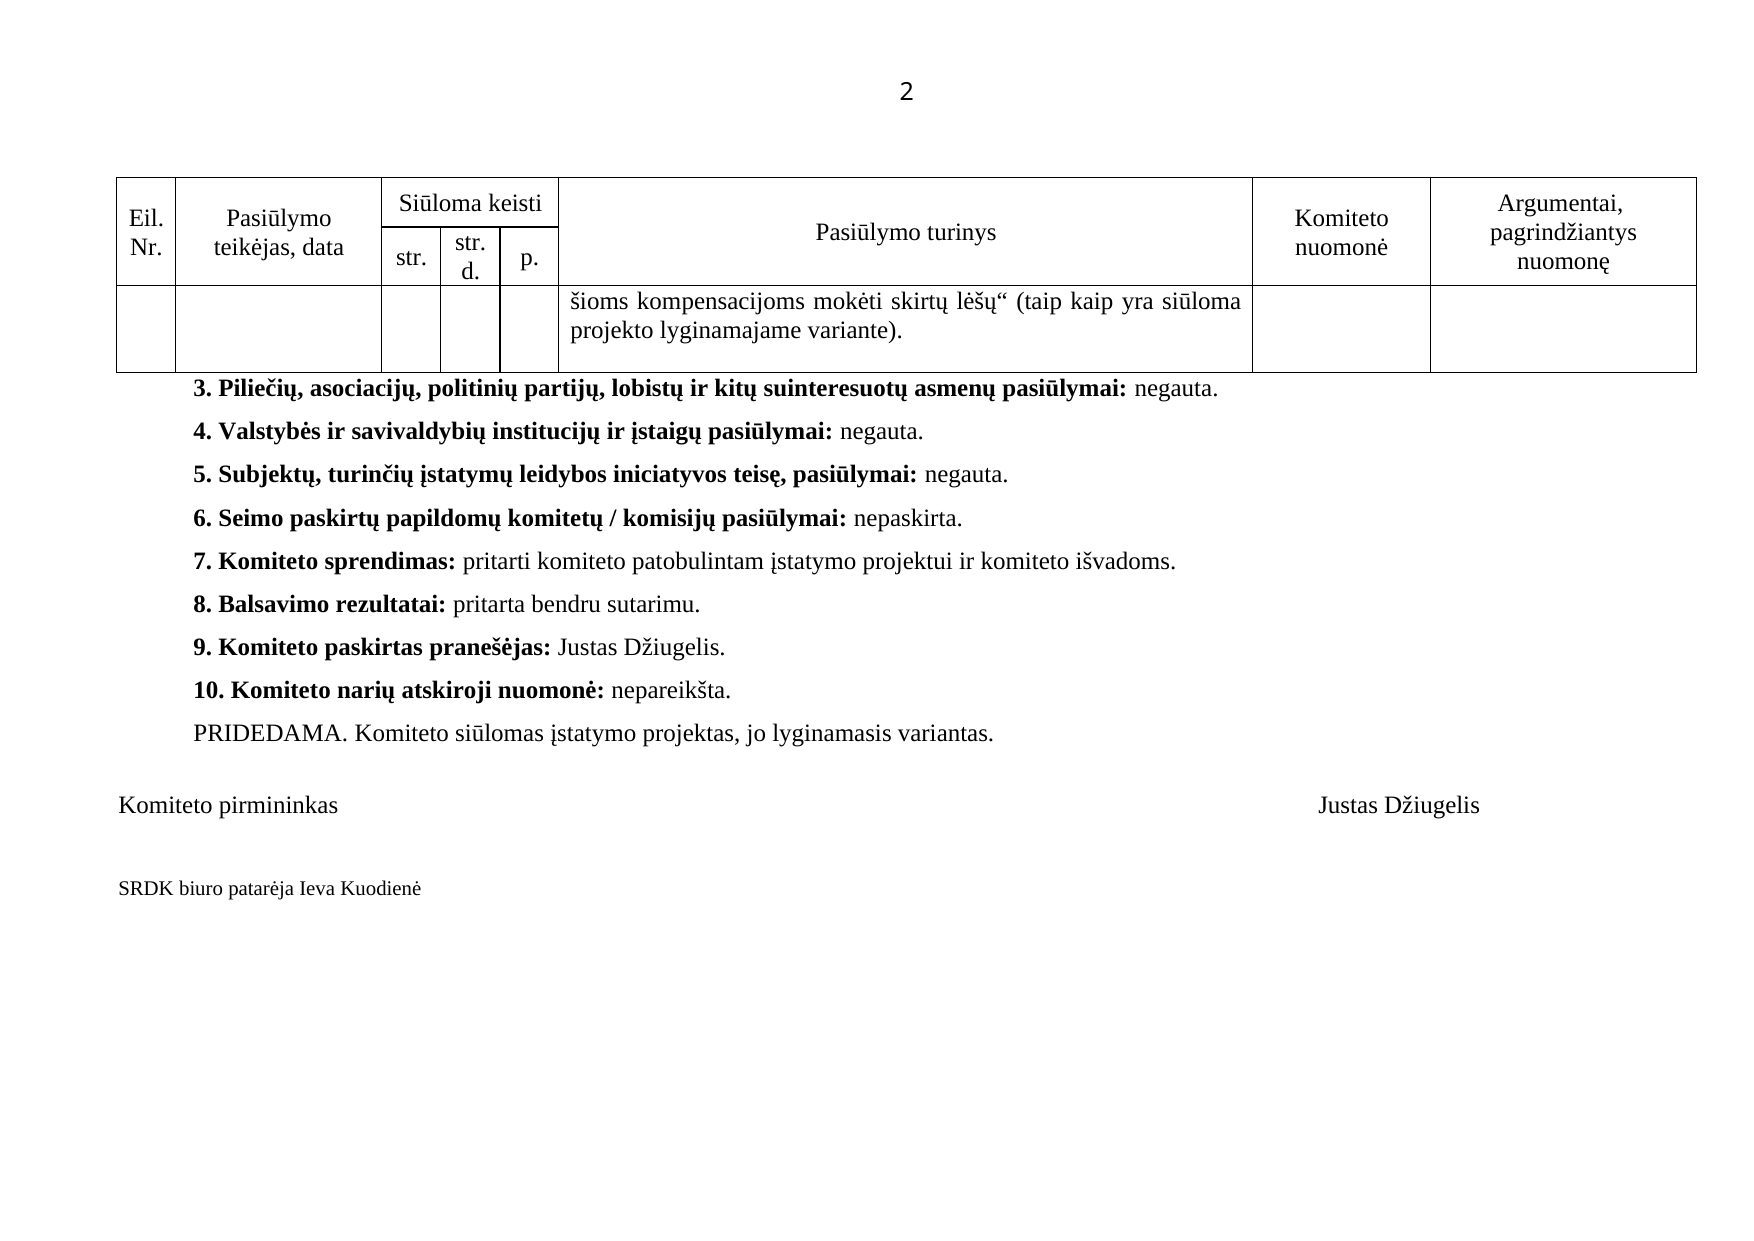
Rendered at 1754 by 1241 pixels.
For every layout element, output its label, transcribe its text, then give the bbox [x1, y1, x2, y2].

table_cell p. [501, 228, 558, 285]
table_cell [441, 286, 499, 372]
text 10. Komiteto narių atskiroji nuomonė: nepareikšta. [118, 675, 1695, 704]
subtitle 5. Subjektų, turinčių įstatymų leidybos iniciatyvos teisę, pasiūlymai: negauta. [118, 459, 1695, 488]
table_cell [382, 286, 440, 372]
subtitle 4. Valstybės ir savivaldybių institucijų ir įstaigų pasiūlymai: negauta. [118, 416, 1695, 445]
table_header Argumentai, pagrindžiantys nuomonę [1431, 178, 1696, 285]
table_header Siūloma keisti [382, 178, 558, 226]
table_header Pasiūlymo teikėjas, data [176, 178, 381, 285]
text PRIDEDAMA. Komiteto siūlomas įstatymo projektas, jo lyginamasis variantas. [118, 718, 1695, 747]
table_cell [117, 286, 175, 372]
table_cell [1431, 286, 1696, 372]
table_header Eil. Nr. [117, 178, 175, 285]
subtitle 6. Seimo paskirtų papildomų komitetų / komisijų pasiūlymai: nepaskirta. [118, 503, 1695, 531]
table_cell str. [382, 228, 440, 285]
table_cell [501, 286, 558, 372]
table_header Komiteto nuomonė [1253, 178, 1430, 285]
text 8. Balsavimo rezultatai: pritarta bendru sutarimu. [118, 589, 1695, 618]
table_cell str. d. [441, 228, 499, 285]
text 7. Komiteto sprendimas: pritarti komiteto patobulintam įstatymo projektui ir komiteto išvadoms. [118, 546, 1695, 574]
subtitle 3. Piliečių, asociacijų, politinių partijų, lobistų ir kitų suinteresuotų asmenų pasiūlymai: negauta. [118, 373, 1695, 402]
table_header Pasiūlymo turinys [559, 178, 1252, 285]
text 9. Komiteto paskirtas pranešėjas: Justas Džiugelis. [118, 632, 1695, 661]
text SRDK biuro patarėja Ieva Kuodienė [118, 876, 1695, 900]
table_cell [1253, 286, 1430, 372]
table_cell šioms kompensacijoms mokėti skirtų lėšų“ (taip kaip yra siūloma projekto lyginamajame variante). [559, 286, 1252, 372]
table_cell [176, 286, 381, 372]
text Komiteto pirmininkas (Parašas) Justas Džiugelis [118, 790, 1695, 819]
